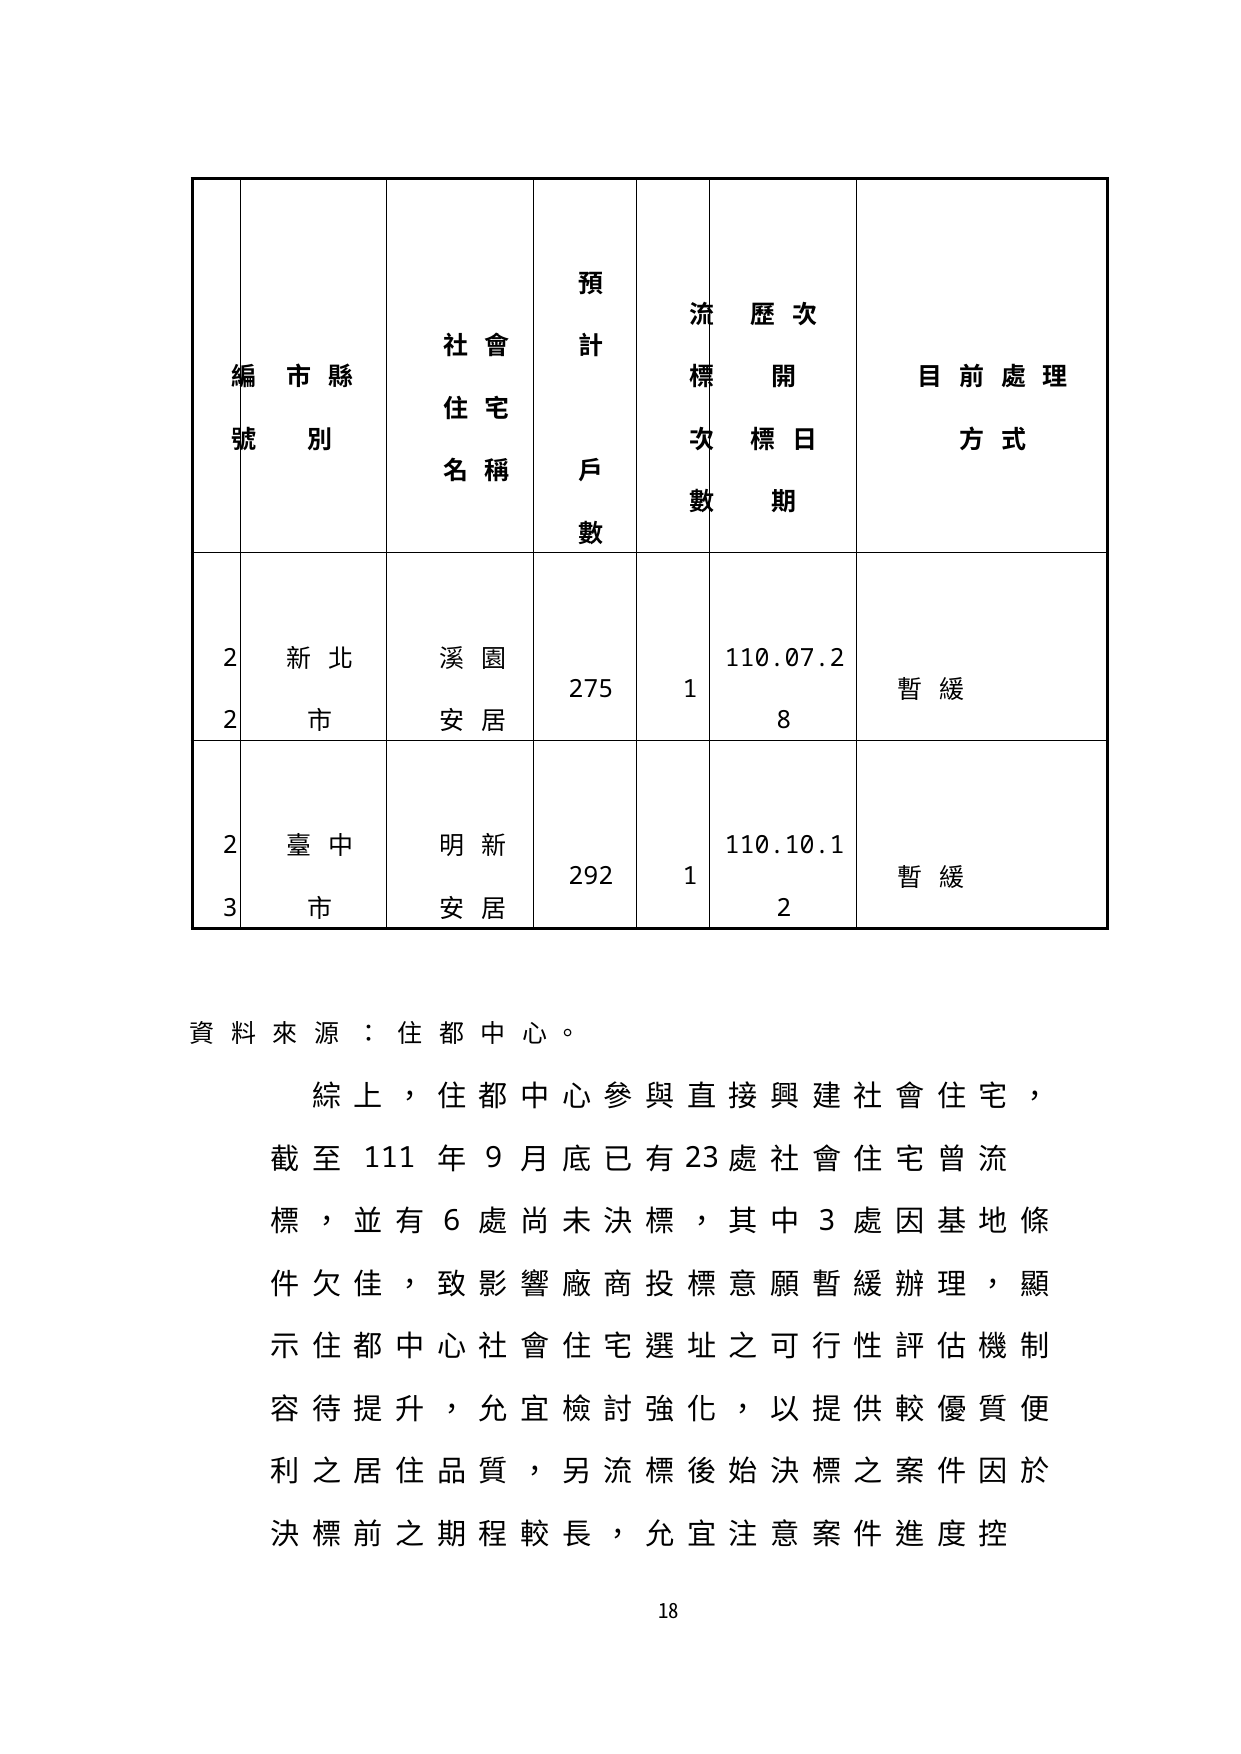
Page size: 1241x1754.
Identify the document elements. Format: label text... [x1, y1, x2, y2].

table_cell 110.10.12 [710, 741, 856, 927]
table_header 編號 [194, 180, 240, 552]
text 綜上，住都中心參與直接興建社會住宅，截至111年9月底已有23處社會住宅曾流標，並有6處尚未決標，其中3處因基地條件欠佳，致影響廠商投標意願暫緩辦理，顯示住都中心社會住宅選址之可行性評估機制容待提升，允宜檢討強化，以提供較優質便利之居住品質，另流標後始決標之案件因於決標前之期程較長，允宜注意案件進度控 [240, 1052, 1056, 1552]
table_cell 22 [194, 553, 240, 740]
table_cell 1 [637, 553, 709, 740]
table_cell 275 [534, 553, 636, 740]
table_cell 溪園安居 [387, 553, 533, 740]
table_cell 23 [194, 741, 240, 927]
table_cell 暫緩 [857, 741, 1106, 927]
text 資料來源：住都中心。 [181, 990, 1056, 1052]
table_header 歷次開 標日期 [710, 180, 856, 552]
table_cell 暫緩 [857, 553, 1106, 740]
table_cell 110.07.28 [710, 553, 856, 740]
table_cell 臺中市 [241, 741, 386, 927]
table_cell 1 [637, 741, 709, 927]
table_header 預計 戶數 [534, 180, 636, 552]
table_cell 明新安居 [387, 741, 533, 927]
table_header 市縣別 [241, 180, 386, 552]
table_cell 292 [534, 741, 636, 927]
table_header 流標次數 [637, 180, 709, 552]
table_header 目前處理方式 [857, 180, 1106, 552]
table_cell 新北市 [241, 553, 386, 740]
table_header 社會住宅名稱 [387, 180, 533, 552]
